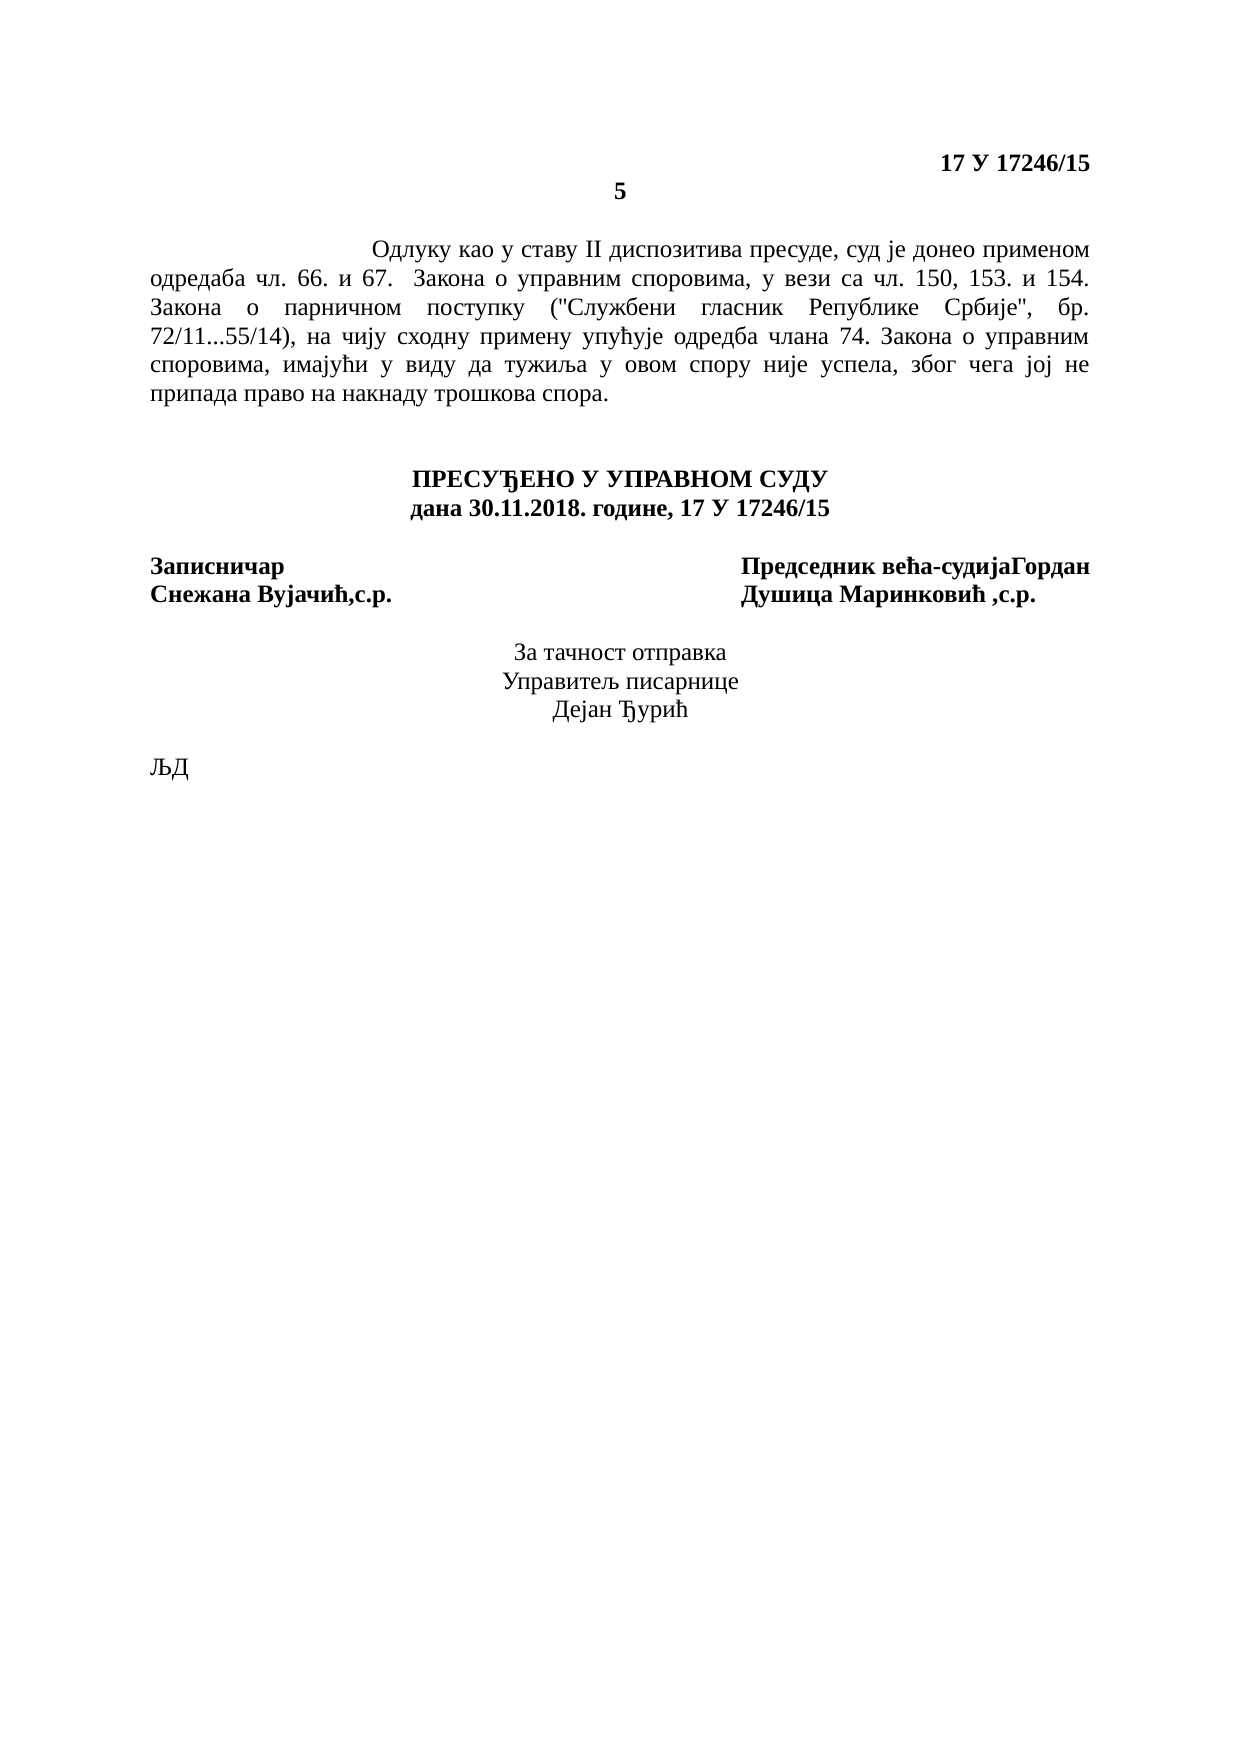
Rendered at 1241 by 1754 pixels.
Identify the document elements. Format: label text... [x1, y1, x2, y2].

text За тачност отправка [150, 637, 1090, 666]
text ПРЕСУЂЕНО У УПРАВНОМ СУДУ [150, 464, 1090, 493]
text Управитељ писарнице [150, 666, 1090, 694]
text дана 30.11.2018. године, 17 У 17246/15 [150, 493, 1090, 522]
text Одлуку као у ставу II диспозитива пресуде, суд је донео применом одредаба чл. 66. и 67. Закона о управним споровима, у вези са чл. 150, 153. и 154. Закона о парничном поступку (''Службени гласник Републике Србије'', бр. 72/11...55/14), на чију сходну примену упућује одредба члана 74. Закона о управним споровима, имајући у виду да тужиља у овом спору није успела, због чега јој не припада право на накнаду трошкова спора. [150, 234, 1090, 407]
text ЉД [150, 752, 1090, 781]
text Записничар Председник већа-судијаГордан Снежана Вујачић,с.р. Душица Маринковић ,с.р. [150, 551, 1090, 608]
text Дејан Ђурић [150, 694, 1090, 723]
